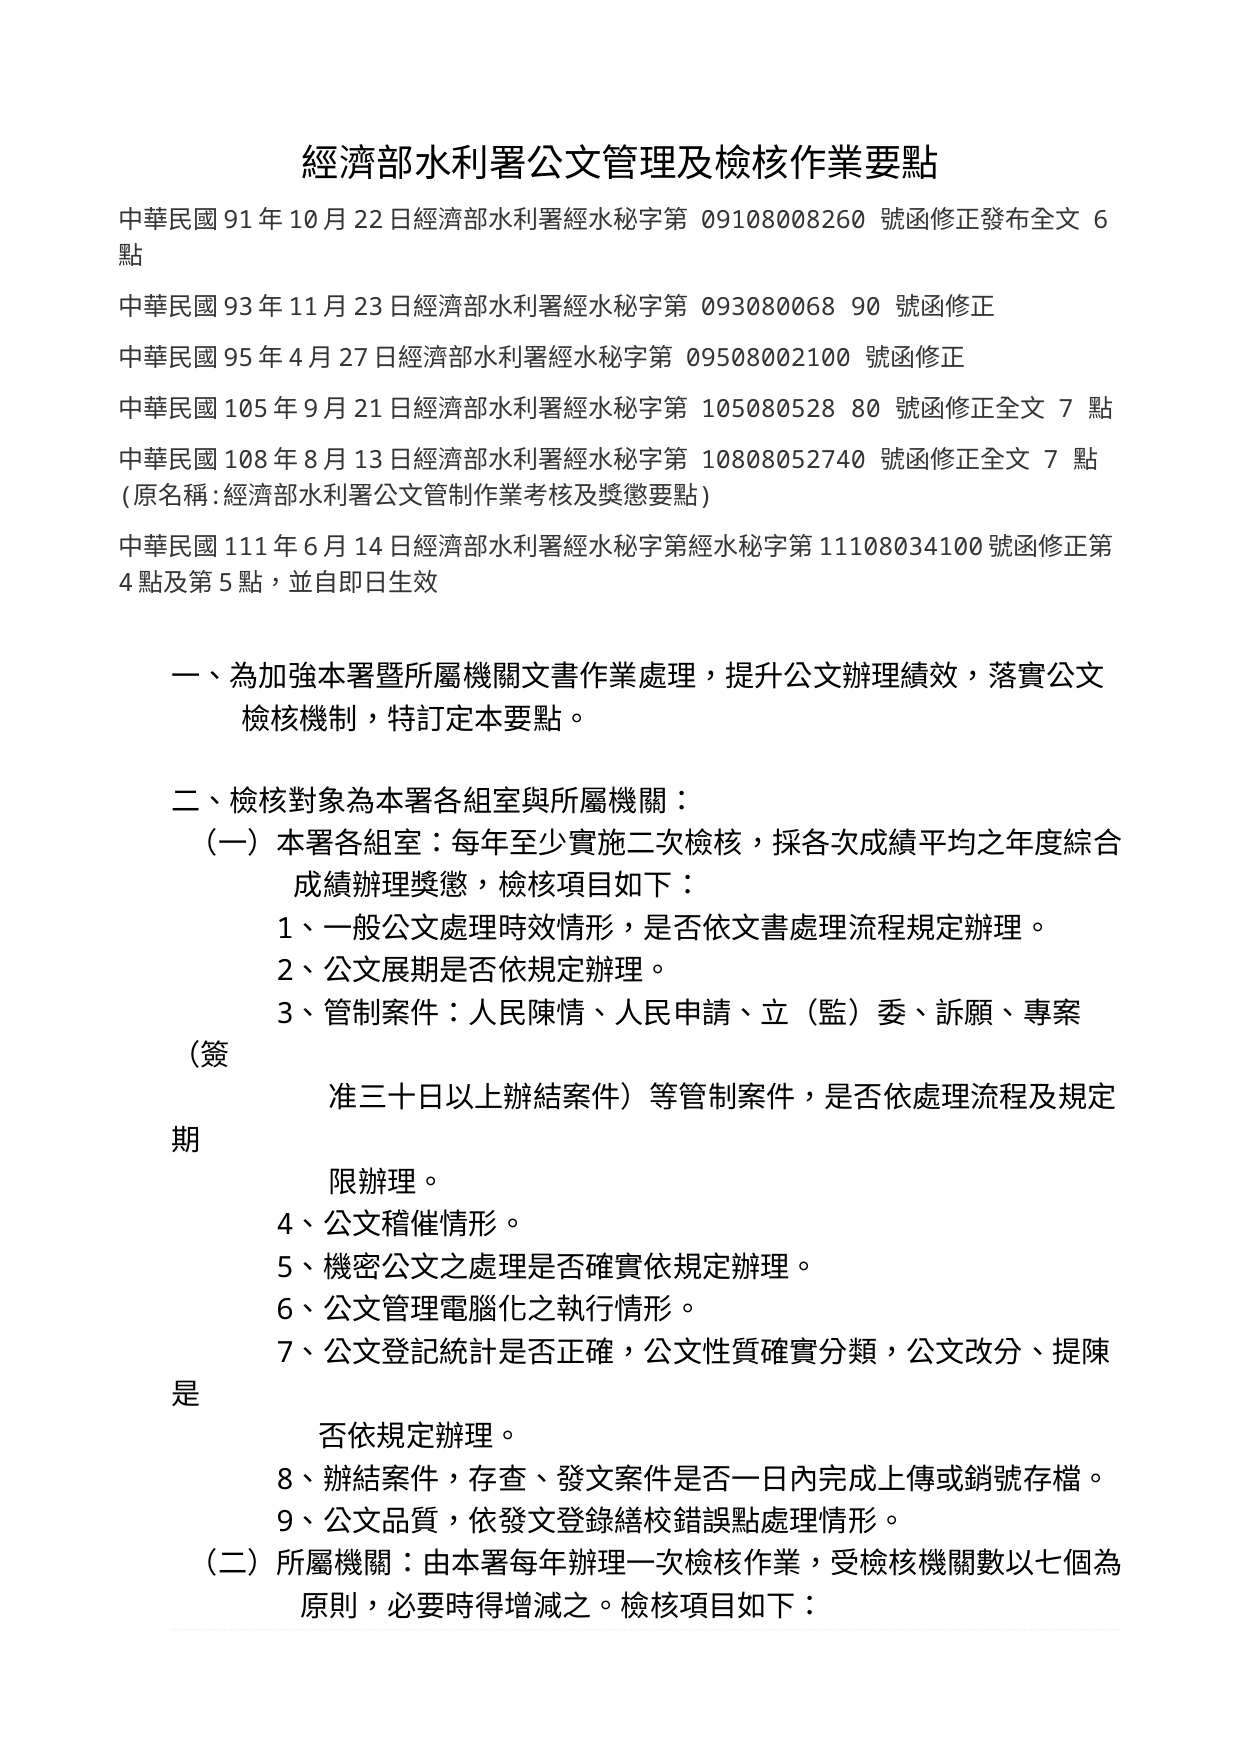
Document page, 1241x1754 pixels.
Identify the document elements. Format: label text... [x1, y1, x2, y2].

text 中華民國105年9月21日經濟部水利署經水秘字第 105080528 80 號函修正全文 7 點 [118, 388, 1122, 424]
text 中華民國91年10月22日經濟部水利署經水秘字第 09108008260 號函修正發布全文 6 點 [118, 199, 1122, 272]
text 中華民國108年8月13日經濟部水利署經水秘字第 10808052740 號函修正全文 7 點(原名稱:經濟部水利署公文管制作業考核及獎懲要點) [118, 439, 1122, 512]
table_header 一、為加強本署暨所屬機關文書作業處理，提升公文辦理績效，落實公文 檢核機制，特訂定本要點。 二、檢核對象為本署各組室與所屬機關： （一）本署各組室：每年至少實施二次檢核，採各次成績平均之年度綜合 成績辦理獎懲，檢核項目如下： 1、一般公文處理時效情形，是否依文書處理流程規定辦理。 2、公文展期是否依規定辦理。 3、管制案件：人民陳情、人民申請、立（監）委、訴願、專案（簽 准三十日以上辦結案件）等管制案件，是否依處理流程及規定期 限辦理。 4、公文稽催情形。 5、機密公文之處理是否確實依規定辦理。 6、公文管理電腦化之執行情形。 7、公文登記統計是否正確，公文性質確實分類，公文改分、提陳是 否依規定辦理。 8、辦結案件，存查、發文案件是否一日內完成上傳或銷號存檔。 9、公文品質，依發文登錄繕校錯誤點處理情形。 （二）所屬機關：由本署每年辦理一次檢核作業，受檢核機關數以七個為 原則，必要時得增減之。檢核項目如下： [171, 653, 1122, 1628]
text 中華民國111年6月14日經濟部水利署經水秘字第經水秘字第11108034100號函修正第4點及第5點，並自即日生效 [118, 526, 1122, 599]
text 中華民國93年11月23日經濟部水利署經水秘字第 093080068 90 號函修正 [118, 287, 1122, 323]
text 中華民國95年4月27日經濟部水利署經水秘字第 09508002100 號函修正 [118, 337, 1122, 374]
subtitle 經濟部水利署公文管理及檢核作業要點 [118, 133, 1122, 187]
